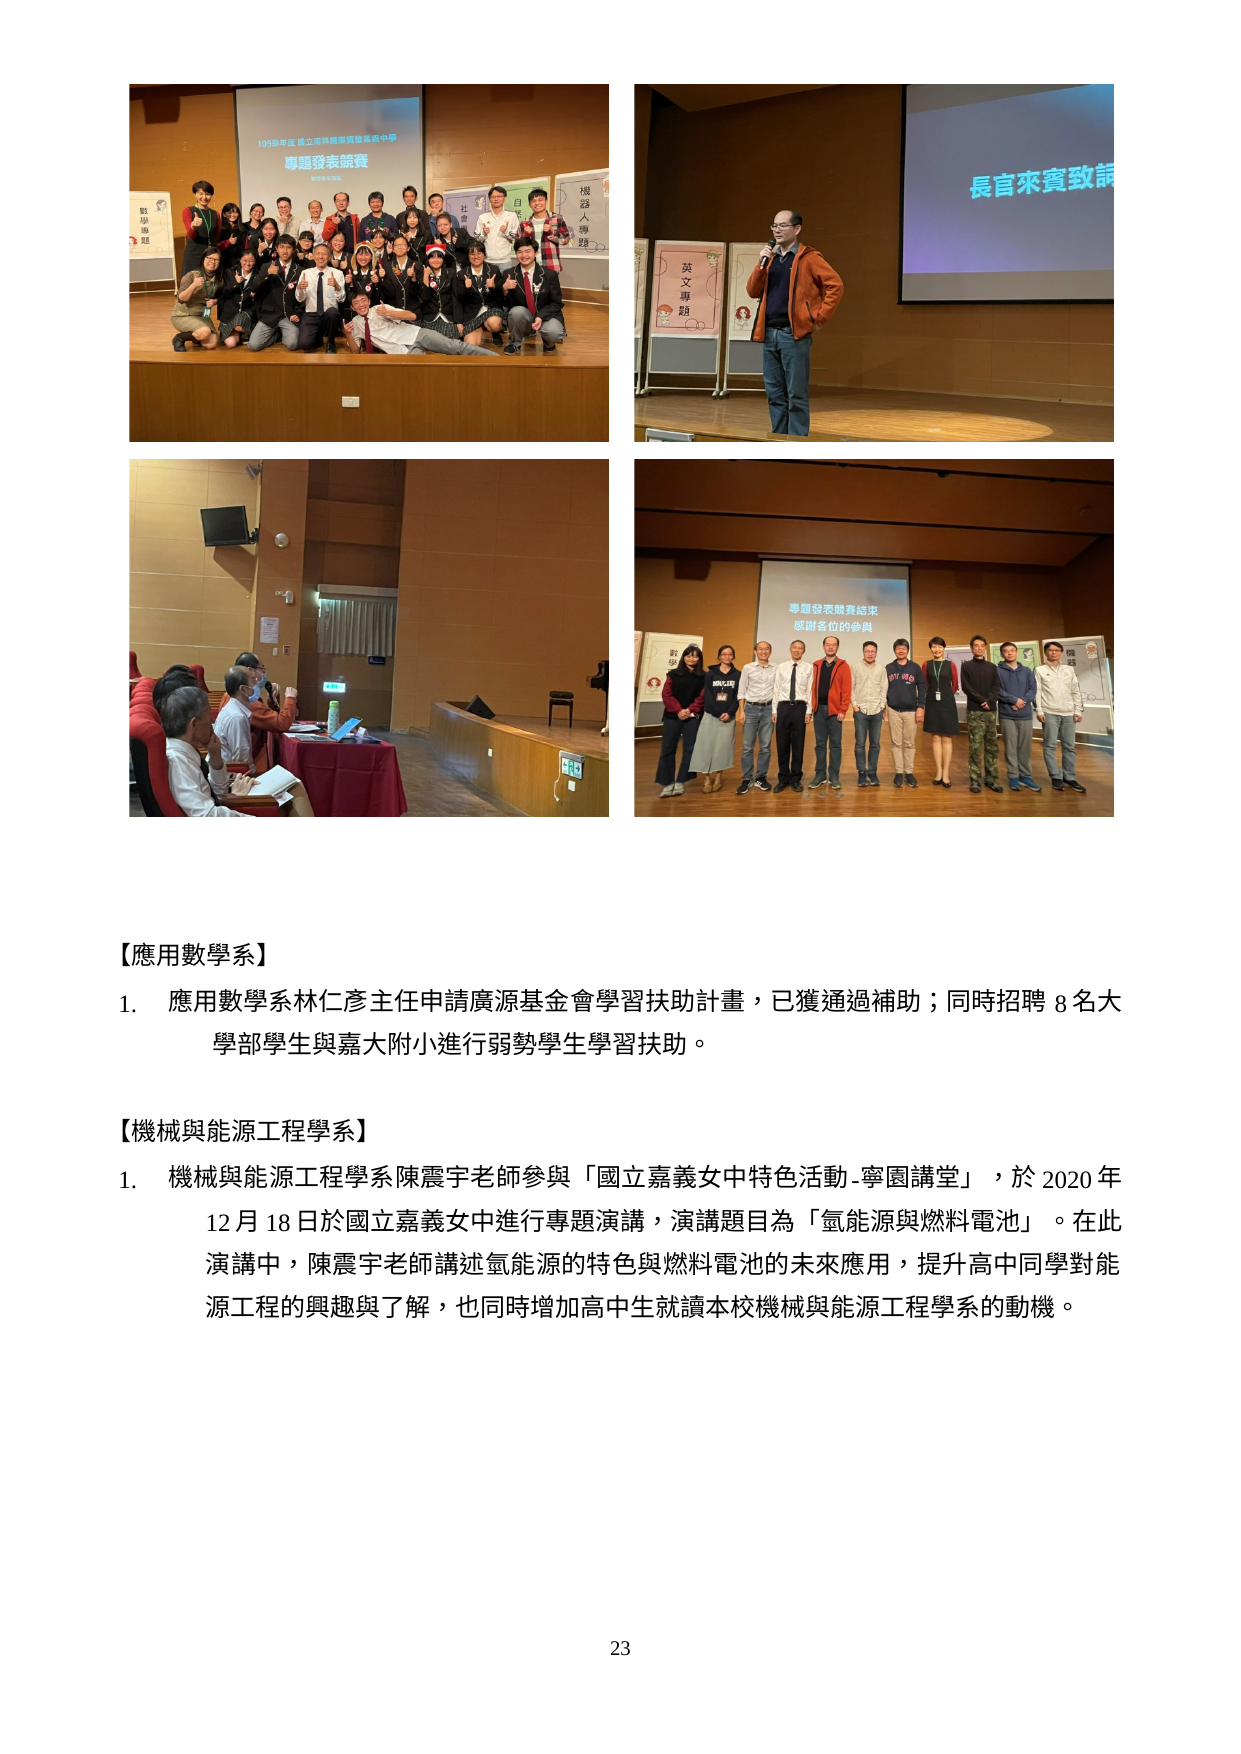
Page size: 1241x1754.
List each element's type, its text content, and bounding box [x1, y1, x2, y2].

list 機械與能源工程學系陳震宇老師參與「國立嘉義女中特色活動-寧園講堂」，於2020年12月18日於國立嘉義女中進行專題演講，演講題目為「氫能源與燃料電池」。在此演講中，陳震宇老師講述氫能源的特色與燃料電池的未來應用，提升高中同學對能源工程的興趣與了解，也同時增加高中生就讀本校機械與能源工程學系的動機。 [118, 1157, 1122, 1324]
list 應用數學系林仁彥主任申請廣源基金會學習扶助計畫，已獲通過補助；同時招聘8名大學部學生與嘉大附小進行弱勢學生學習扶助。 [118, 981, 1122, 1061]
table_header [623, 66, 1128, 441]
text 【機械與能源工程學系】 [106, 1112, 1122, 1148]
table_cell [623, 441, 1128, 816]
table_header [118, 66, 623, 441]
text 【應用數學系】 [106, 936, 1122, 972]
table_cell [118, 441, 623, 816]
